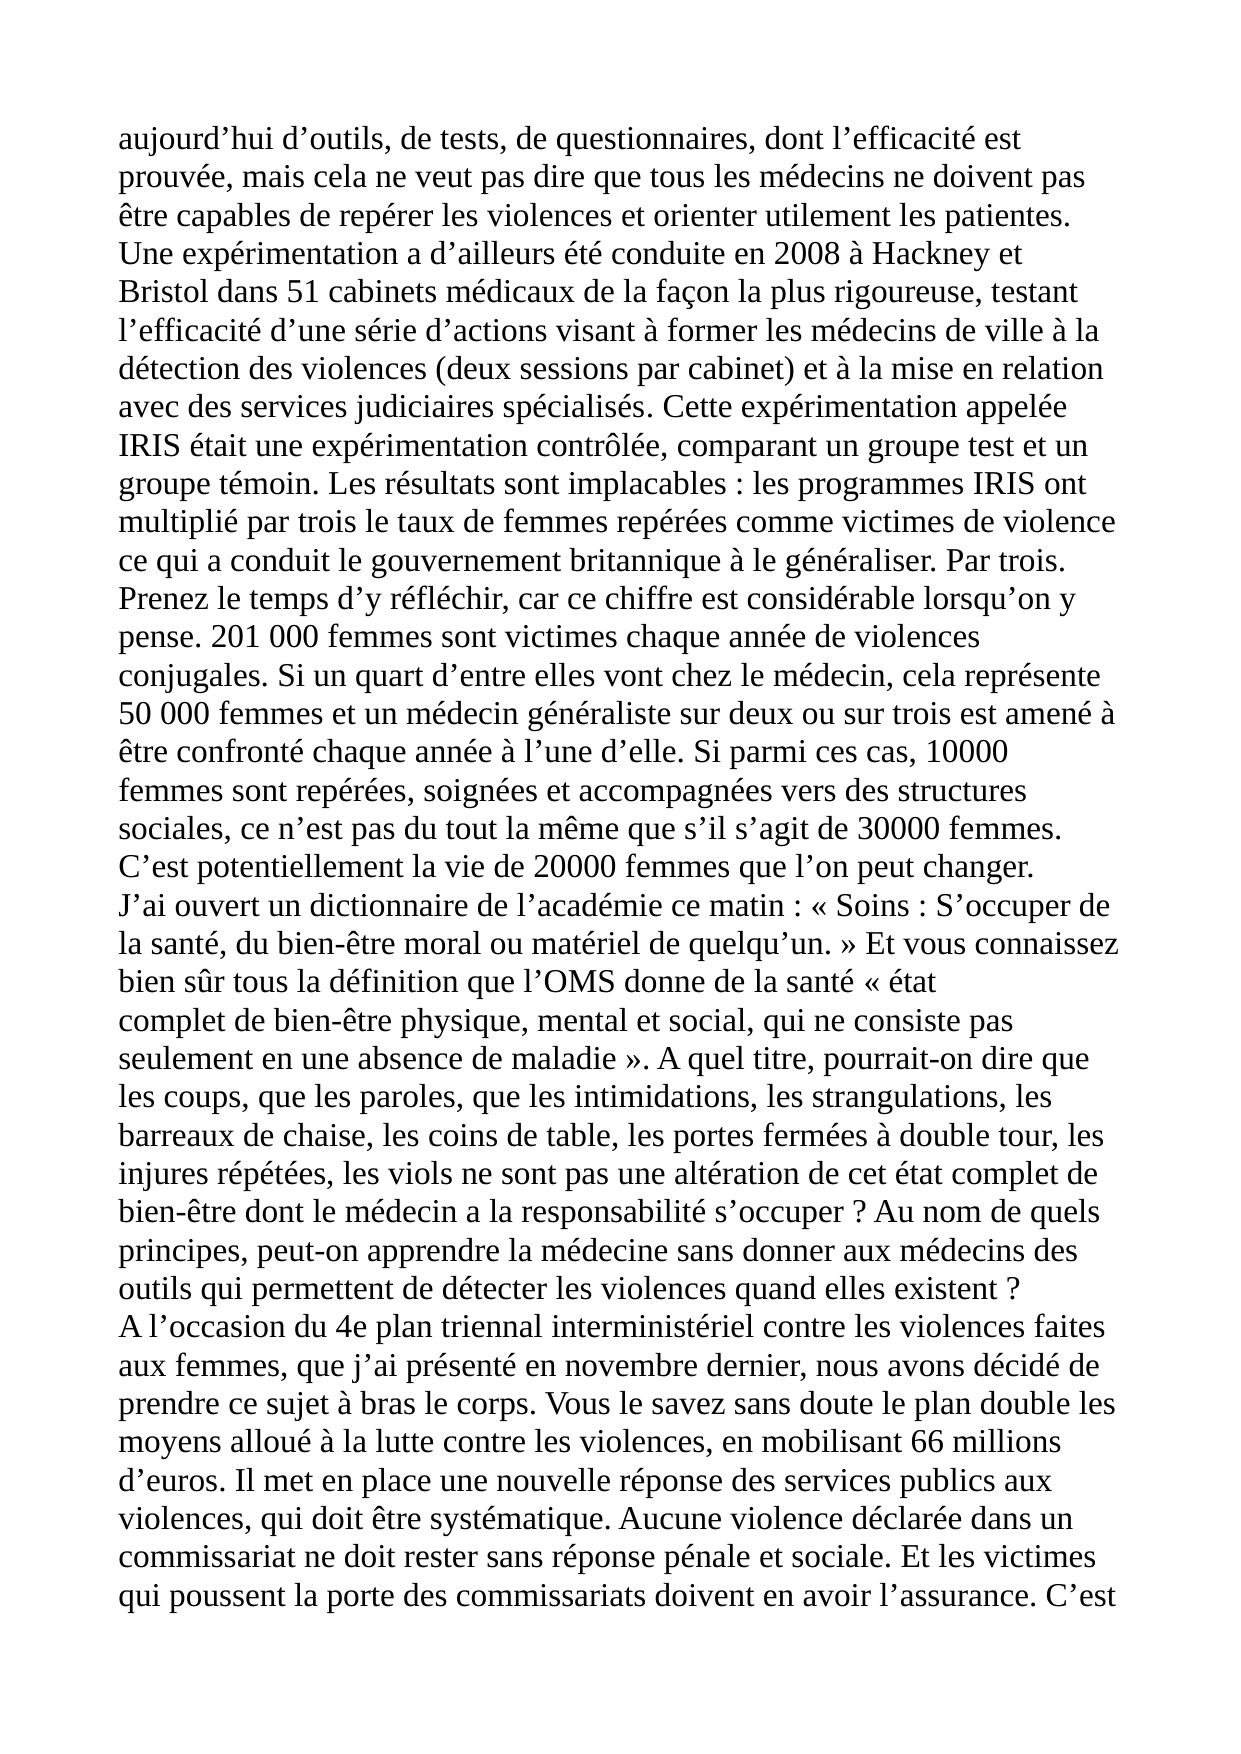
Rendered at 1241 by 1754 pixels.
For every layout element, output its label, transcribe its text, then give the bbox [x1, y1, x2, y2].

text Une expérimentation a d’ailleurs été conduite en 2008 à Hackney et Bristol dans 51 cabinets médicaux de la façon la plus rigoureuse, testant l’efficacité d’une série d’actions visant à former les médecins de ville à la détection des violences (deux sessions par cabinet) et à la mise en relation avec des services judiciaires spécialisés. Cette expérimentation appelée IRIS était une expérimentation contrôlée, comparant un groupe test et un groupe témoin. Les résultats sont implacables : les programmes IRIS ont multiplié par trois le taux de femmes repérées comme victimes de violence ce qui a conduit le gouvernement britannique à le généraliser. Par trois. Prenez le temps d’y réfléchir, car ce chiffre est considérable lorsqu’on y pense. 201 000 femmes sont victimes chaque année de violences conjugales. Si un quart d’entre elles vont chez le médecin, cela représente 50 000 femmes et un médecin généraliste sur deux ou sur trois est amené à être confronté chaque année à l’une d’elle. Si parmi ces cas, 10000 femmes sont repérées, soignées et accompagnées vers des structures sociales, ce n’est pas du tout la même que s’il s’agit de 30000 femmes. C’est potentiellement la vie de 20000 femmes que l’on peut changer. [118, 233, 1122, 885]
text A l’occasion du 4e plan triennal interministériel contre les violences faites aux femmes, que j’ai présenté en novembre dernier, nous avons décidé de prendre ce sujet à bras le corps. Vous le savez sans doute le plan double les moyens alloué à la lutte contre les violences, en mobilisant 66 millions d’euros. Il met en place une nouvelle réponse des services publics aux violences, qui doit être systématique. Aucune violence déclarée dans un commissariat ne doit rester sans réponse pénale et sociale. Et les victimes qui poussent la porte des commissariats doivent en avoir l’assurance. C’est [118, 1306, 1122, 1613]
text J’ai ouvert un dictionnaire de l’académie ce matin : « Soins : S’occuper de la santé, du bien-être moral ou matériel de quelqu’un. » Et vous connaissez bien sûr tous la définition que l’OMS donne de la santé « état complet de bien-être physique, mental et social, qui ne consiste pas seulement en une absence de maladie ». A quel titre, pourrait-on dire que les coups, que les paroles, que les intimidations, les strangulations, les barreaux de chaise, les coins de table, les portes fermées à double tour, les injures répétées, les viols ne sont pas une altération de cet état complet de bien-être dont le médecin a la responsabilité s’occuper ? Au nom de quels principes, peut-on apprendre la médecine sans donner aux médecins des outils qui permettent de détecter les violences quand elles existent ? [118, 885, 1122, 1306]
text aujourd’hui d’outils, de tests, de questionnaires, dont l’efficacité est prouvée, mais cela ne veut pas dire que tous les médecins ne doivent pas être capables de repérer les violences et orienter utilement les patientes. [118, 118, 1122, 233]
